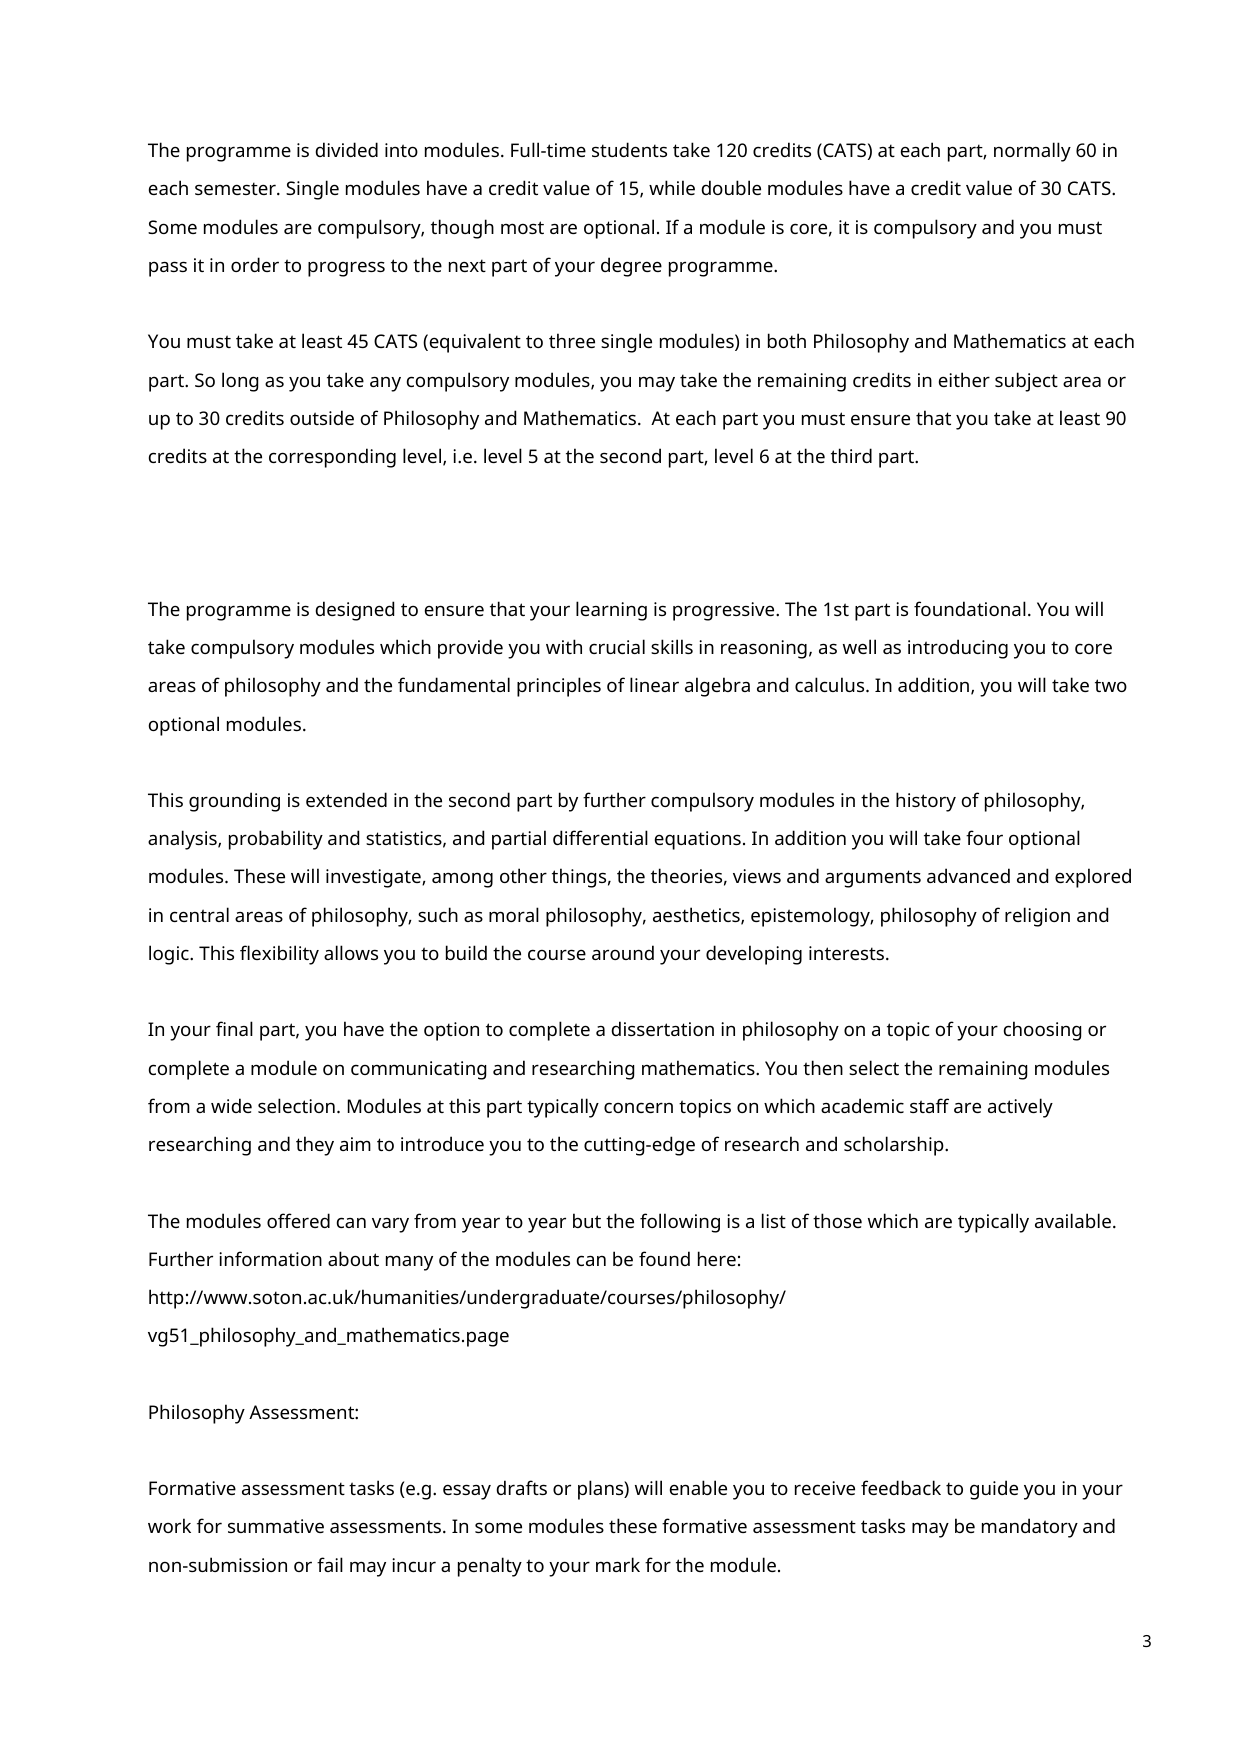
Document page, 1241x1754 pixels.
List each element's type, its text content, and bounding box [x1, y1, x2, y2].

table_header The programme is divided into modules. Full-time students take 120 credits (CATS) at each part, normally 60 in each semester. Single modules have a credit value of 15, while double modules have a credit value of 30 CATS. Some modules are compulsory, though most are optional. If a module is core, it is compulsory and you must pass it in order to progress to the next part of your degree programme. You must take at least 45 CATS (equivalent to three single modules) in both Philosophy and Mathematics at each part. So long as you take any compulsory modules, you may take the remaining credits in either subject area or up to 30 credits outside of Philosophy and Mathematics. At each part you must ensure that you take at least 90 credits at the corresponding level, i.e. level 5 at the second part, level 6 at the third part. The programme is designed to ensure that your learning is progressive. The 1st part is foundational. You will take compulsory modules which provide you with crucial skills in reasoning, as well as introducing you to core areas of philosophy and the fundamental principles of linear algebra and calculus. In addition, you will take two optional modules. This grounding is extended in the second part by further compulsory modules in the history of philosophy, analysis, probability and statistics, and partial differential equations. In addition you will take four optional modules. These will investigate, among other things, the theories, views and arguments advanced and explored in central areas of philosophy, such as moral philosophy, aesthetics, epistemology, philosophy of religion and logic. This flexibility allows you to build the course around your developing interests. In your final part, you have the option to complete a dissertation in philosophy on a topic of your choosing or complete a module on communicating and researching mathematics. You then select the remaining modules from a wide selection. Modules at this part typically concern topics on which academic staff are actively researching and they aim to introduce you to the cutting-edge of research and scholarship. The modules offered can vary from year to year but the following is a list of those which are typically available. Further information about many of the modules can be found here: http://www.soton.ac.uk/humanities/undergraduate/courses/philosophy/vg51_philosophy_and_mathematics.page Philosophy Assessment: Formative assessment tasks (e.g. essay drafts or plans) will enable you to receive feedback to guide you in your work for summative assessments. In some modules these formative assessment tasks may be mandatory and non-submission or fail may incur a penalty to your mark for the module. [136, 99, 1152, 1616]
